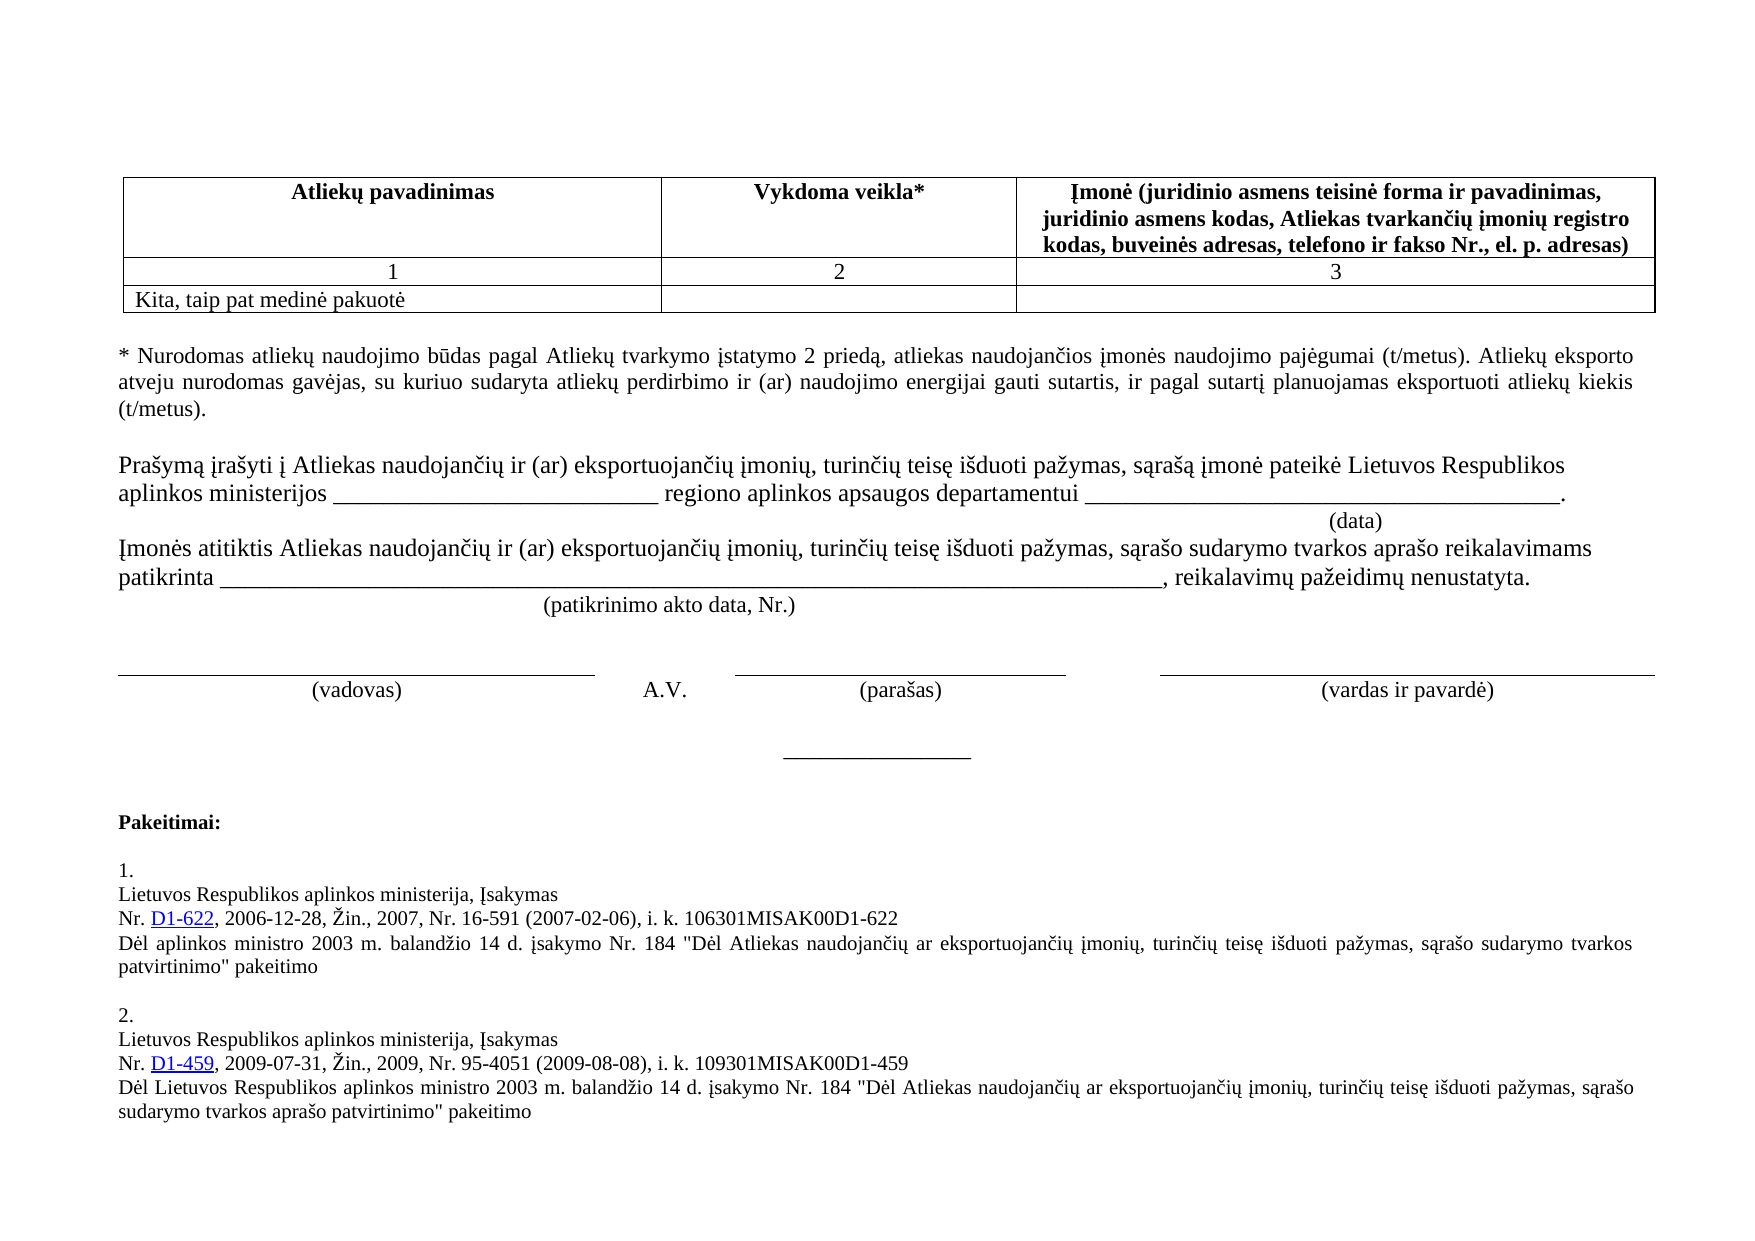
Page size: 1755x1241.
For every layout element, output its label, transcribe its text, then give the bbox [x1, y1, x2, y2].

table_header Vykdoma veikla* [662, 178, 1016, 257]
text Pakeitimai: [118, 810, 1636, 834]
table_header [595, 646, 735, 675]
table_cell (vadovas) [118, 676, 595, 704]
table_cell A.V. [595, 675, 735, 704]
table_header [118, 646, 595, 675]
table_header [1160, 646, 1655, 675]
text Prašymą įrašyti į Atliekas naudojančių ir (ar) eksportuojančių įmonių, turinčių teisę išduoti pažymas, sąrašą įmonė pateikė Lietuvos Respublikos [118, 450, 1636, 478]
text Nr. D1-622, 2006-12-28, Žin., 2007, Nr. 16-591 (2007-02-06), i. k. 106301MISAK00D1-622 [118, 906, 1636, 930]
text Dėl Lietuvos Respublikos aplinkos ministro 2003 m. balandžio 14 d. įsakymo Nr. 184 "Dėl Atliekas naudojančių ar eksportuojančių įmonių, turinčių teisę išduoti pažymas, sąrašo sudarymo tvarkos aprašo patvirtinimo" pakeitimo [118, 1075, 1636, 1123]
text Lietuvos Respublikos aplinkos ministerija, Įsakymas [118, 1027, 1636, 1051]
text * Nurodomas atliekų naudojimo būdas pagal Atliekų tvarkymo įstatymo 2 priedą, atliekas naudojančios įmonės naudojimo pajėgumai (t/metus). Atliekų eksporto atveju nurodomas gavėjas, su kuriuo sudaryta atliekų perdirbimo ir (ar) naudojimo energijai gauti sutartis, ir pagal sutartį planuojamas eksportuoti atliekų kiekis (t/metus). [118, 342, 1636, 421]
table_cell (vardas ir pavardė) [1160, 676, 1655, 704]
table_cell [1066, 675, 1160, 704]
text Lietuvos Respublikos aplinkos ministerija, Įsakymas [118, 882, 1636, 906]
text Nr. D1-459, 2009-07-31, Žin., 2009, Nr. 95-4051 (2009-08-08), i. k. 109301MISAK00D1-459 [118, 1051, 1636, 1075]
table_header Įmonė (juridinio asmens teisinė forma ir pavadinimas, juridinio asmens kodas, Atliekas tvarkančių įmonių registro kodas, buveinės adresas, telefono ir fakso Nr., el. p. adresas) [1017, 178, 1654, 257]
table_cell 2 [662, 258, 1016, 285]
table_cell 1 [124, 258, 661, 285]
table_cell 3 [1017, 258, 1654, 285]
text Dėl aplinkos ministro 2003 m. balandžio 14 d. įsakymo Nr. 184 "Dėl Atliekas naudojančių ar eksportuojančių įmonių, turinčių teisę išduoti pažymas, sąrašo sudarymo tvarkos patvirtinimo" pakeitimo [118, 930, 1636, 978]
text patikrinta , reikalavimų pažeidimų nenustatyta. [118, 562, 1636, 591]
text (data) [1093, 507, 1636, 533]
table_header [1066, 646, 1160, 675]
text 1. [118, 858, 1636, 882]
table_header Atliekų pavadinimas [124, 178, 661, 257]
table_cell Kita, taip pat medinė pakuotė [124, 286, 661, 312]
table_cell [1017, 286, 1654, 312]
text aplinkos ministerijos __________________________ regiono aplinkos apsaugos departamentui ______________________________________. [118, 478, 1636, 507]
text 2. [118, 1003, 1636, 1027]
text (patikrinimo akto data, Nr.) [543, 591, 1636, 617]
table_cell [662, 286, 1016, 312]
table_header [735, 646, 1066, 675]
text Įmonės atitiktis Atliekas naudojančių ir (ar) eksportuojančių įmonių, turinčių teisę išduoti pažymas, sąrašo sudarymo tvarkos aprašo reikalavimams [118, 533, 1636, 562]
text _______________ [118, 733, 1636, 762]
table_cell (parašas) [735, 676, 1066, 704]
